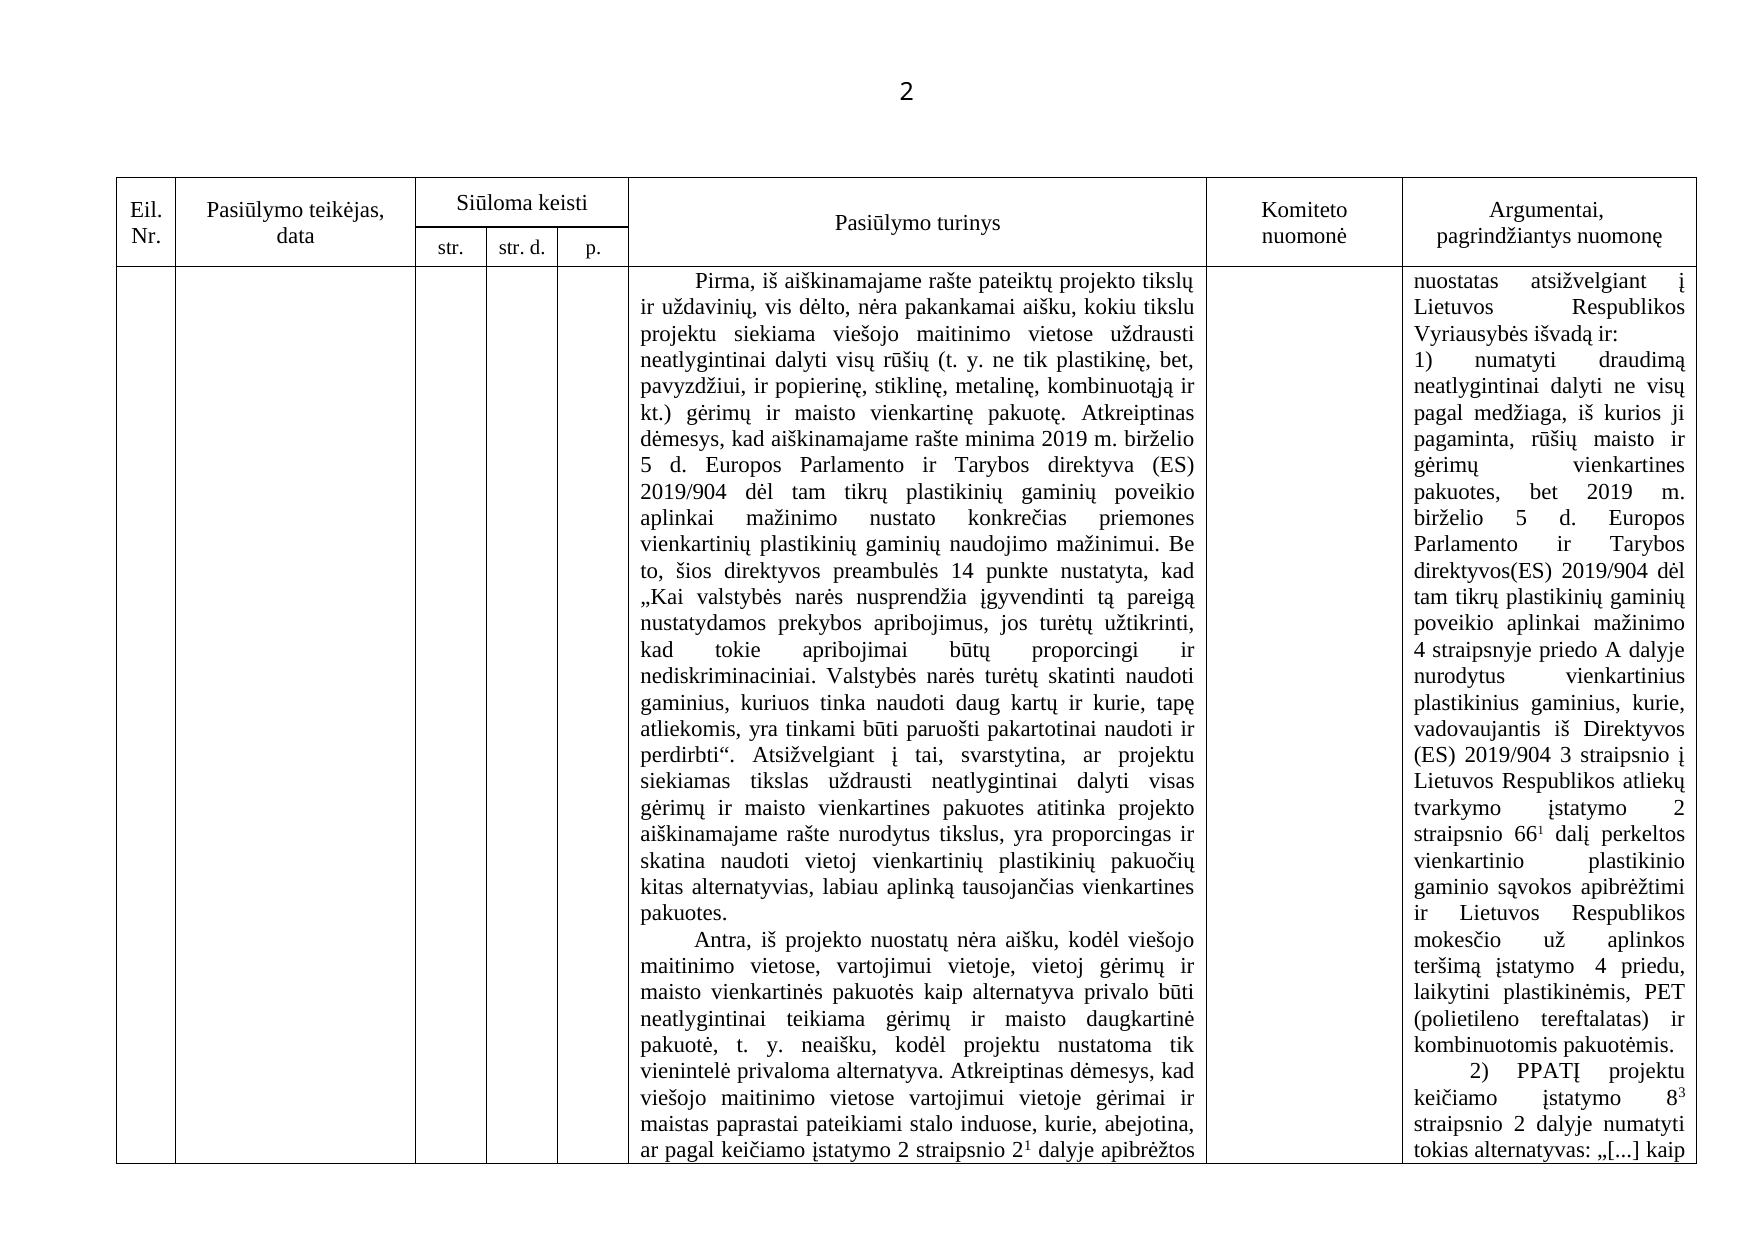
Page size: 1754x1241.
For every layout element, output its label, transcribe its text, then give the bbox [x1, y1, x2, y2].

table_cell Pirma, iš aiškinamajame rašte pateiktų projekto tikslų ir uždavinių, vis dėlto, nėra pakankamai aišku, kokiu tikslu projektu siekiama viešojo maitinimo vietose uždrausti neatlygintinai dalyti visų rūšių (t. y. ne tik plastikinę, bet, pavyzdžiui, ir popierinę, stiklinę, metalinę, kombinuotąją ir kt.) gėrimų ir maisto vienkartinę pakuotę. Atkreiptinas dėmesys, kad aiškinamajame rašte minima 2019 m. birželio 5 d. Europos Parlamento ir Tarybos direktyva (ES) 2019/904 dėl tam tikrų plastikinių gaminių poveikio aplinkai mažinimo nustato konkrečias priemones vienkartinių plastikinių gaminių naudojimo mažinimui. Be to, šios direktyvos preambulės 14 punkte nustatyta, kad „Kai valstybės narės nusprendžia įgyvendinti tą pareigą nustatydamos prekybos apribojimus, jos turėtų užtikrinti, kad tokie apribojimai būtų proporcingi ir nediskriminaciniai. Valstybės narės turėtų skatinti naudoti gaminius, kuriuos tinka naudoti daug kartų ir kurie, tapę atliekomis, yra tinkami būti paruošti pakartotinai naudoti ir perdirbti“. Atsižvelgiant į tai, svarstytina, ar projektu siekiamas tikslas uždrausti neatlygintinai dalyti visas gėrimų ir maisto vienkartines pakuotes atitinka projekto aiškinamajame rašte nurodytus tikslus, yra proporcingas ir skatina naudoti vietoj vienkartinių plastikinių pakuočių kitas alternatyvias, labiau aplinką tausojančias vienkartines pakuotes. Antra, iš projekto nuostatų nėra aišku, kodėl viešojo maitinimo vietose, vartojimui vietoje, vietoj gėrimų ir maisto vienkartinės pakuotės kaip alternatyva privalo būti neatlygintinai teikiama gėrimų ir maisto daugkartinė pakuotė, t. y. neaišku, kodėl projektu nustatoma tik vienintelė privaloma alternatyva. Atkreiptinas dėmesys, kad viešojo maitinimo vietose vartojimui vietoje gėrimai ir maistas paprastai pateikiami stalo induose, kurie, abejotina, ar pagal keičiamo įstatymo 2 straipsnio 21 dalyje apibrėžtos [629, 267, 1206, 1163]
table_header Eil. Nr. [117, 178, 175, 266]
table_header Komiteto nuomonė [1207, 178, 1402, 266]
table_cell str. d. [487, 228, 557, 266]
table_cell nuostatas atsižvelgiant į Lietuvos Respublikos Vyriausybės išvadą ir: 1) numatyti draudimą neatlygintinai dalyti ne visų pagal medžiaga, iš kurios ji pagaminta, rūšių maisto ir gėrimų vienkartines pakuotes, bet 2019 m. birželio 5 d. Europos Parlamento ir Tarybos direktyvos(ES) 2019/904 dėl tam tikrų plastikinių gaminių poveikio aplinkai mažinimo 4 straipsnyje priedo A dalyje nurodytus vienkartinius plastikinius gaminius, kurie, vadovaujantis iš Direktyvos (ES) 2019/904 3 straipsnio į Lietuvos Respublikos atliekų tvarkymo įstatymo 2 straipsnio 661 dalį perkeltos vienkartinio plastikinio gaminio sąvokos apibrėžtimi ir Lietuvos Respublikos mokesčio už aplinkos teršimą įstatymo 4 priedu, laikytini plastikinėmis, PET (polietileno tereftalatas) ir kombinuotomis pakuotėmis. 2) PPATĮ projektu keičiamo įstatymo 83 straipsnio 2 dalyje numatyti tokias alternatyvas: „[...] kaip [1403, 267, 1696, 1163]
table_cell [487, 267, 557, 1163]
table_cell [176, 267, 415, 1163]
table_cell [416, 267, 486, 1163]
table_cell [558, 267, 628, 1163]
table_cell [117, 267, 175, 1163]
table_header Pasiūlymo teikėjas, data [176, 178, 415, 266]
table_header Pasiūlymo turinys [629, 178, 1206, 266]
table_cell p. [558, 228, 628, 266]
table_header Siūloma keisti [416, 178, 628, 226]
table_header Argumentai, pagrindžiantys nuomonę [1403, 178, 1696, 266]
table_cell str. [416, 228, 486, 266]
table_cell [1207, 267, 1402, 1163]
